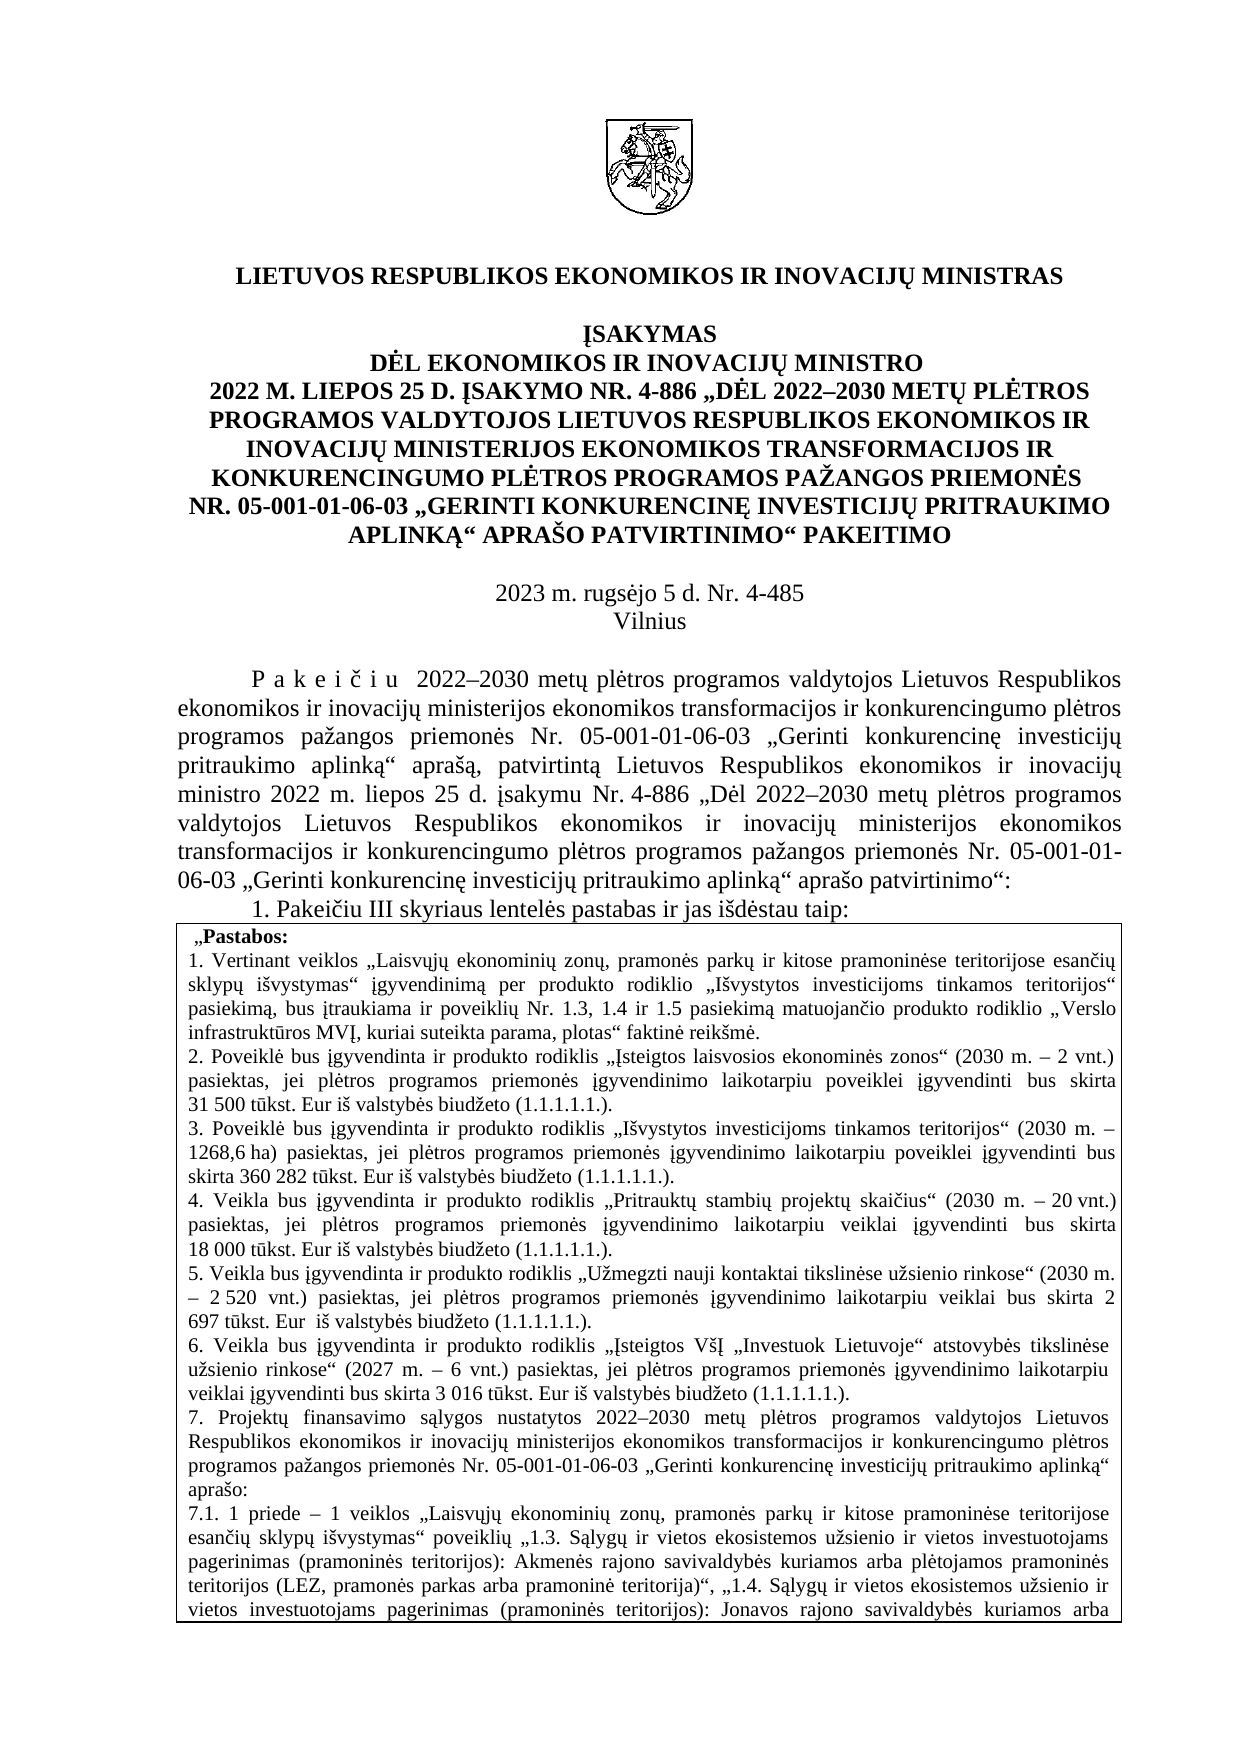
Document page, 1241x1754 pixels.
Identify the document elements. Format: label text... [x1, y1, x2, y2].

text 1. Pakeičiu III skyriaus lentelės pastabas ir jas išdėstau taip: [177, 894, 1122, 923]
text 2023 m. rugsėjo 5 d. Nr. 4-485 [177, 578, 1122, 606]
text 2022 m. liepos 25 d. įsakymo Nr. 4-886 „DĖL 2022–2030 METŲ PLĖTROS PROGRAMOS VALDYTOJOS LIETUVOS RESPUBLIKOS EKONOMIKOS IR INOVACIJŲ MINISTERIJOS EKONOMIKOS TRANSFORMACIJOS IR KONKURENCINGUMO PLĖTROS PROGRAMOS PAŽANGOS PRIEMONĖS [177, 376, 1122, 491]
text P a k e i č i u 2022–2030 metų plėtros programos valdytojos Lietuvos Respublikos ekonomikos ir inovacijų ministerijos ekonomikos transformacijos ir konkurencingumo plėtros programos pažangos priemonės Nr. 05-001-01-06-03 „Gerinti konkurencinę investicijų pritraukimo aplinką“ aprašą, patvirtintą Lietuvos Respublikos ekonomikos ir inovacijų ministro 2022 m. liepos 25 d. įsakymu Nr. 4-886 „Dėl 2022–2030 metų plėtros programos valdytojos Lietuvos Respublikos ekonomikos ir inovacijų ministerijos ekonomikos transformacijos ir konkurencingumo plėtros programos pažangos priemonės Nr. 05-001-01-06-03 „Gerinti konkurencinę investicijų pritraukimo aplinką“ aprašo patvirtinimo“: [177, 664, 1122, 894]
table_header „Pastabos: 1. Vertinant veiklos „Laisvųjų ekonominių zonų, pramonės parkų ir kitose pramoninėse teritorijose esančių sklypų išvystymas“ įgyvendinimą per produkto rodiklio „Išvystytos investicijoms tinkamos teritorijos“ pasiekimą, bus įtraukiama ir poveiklių Nr. 1.3, 1.4 ir 1.5 pasiekimą matuojančio produkto rodiklio „Verslo infrastruktūros MVĮ, kuriai suteikta parama, plotas“ faktinė reikšmė. 2. Poveiklė bus įgyvendinta ir produkto rodiklis „Įsteigtos laisvosios ekonominės zonos“ (2030 m. – 2 vnt.) pasiektas, jei plėtros programos priemonės įgyvendinimo laikotarpiu poveiklei įgyvendinti bus skirta 31 500 tūkst. Eur iš valstybės biudžeto (1.1.1.1.1.). 3. Poveiklė bus įgyvendinta ir produkto rodiklis „Išvystytos investicijoms tinkamos teritorijos“ (2030 m. – 1268,6 ha) pasiektas, jei plėtros programos priemonės įgyvendinimo laikotarpiu poveiklei įgyvendinti bus skirta 360 282 tūkst. Eur iš valstybės biudžeto (1.1.1.1.1.). 4. Veikla bus įgyvendinta ir produkto rodiklis „Pritrauktų stambių projektų skaičius“ (2030 m. – 20 vnt.) pasiektas, jei plėtros programos priemonės įgyvendinimo laikotarpiu veiklai įgyvendinti bus skirta 18 000 tūkst. Eur iš valstybės biudžeto (1.1.1.1.1.). 5. Veikla bus įgyvendinta ir produkto rodiklis „Užmegzti nauji kontaktai tikslinėse užsienio rinkose“ (2030 m. – 2 520 vnt.) pasiektas, jei plėtros programos priemonės įgyvendinimo laikotarpiu veiklai bus skirta 2 697 tūkst. Eur iš valstybės biudžeto (1.1.1.1.1.). 6. Veikla bus įgyvendinta ir produkto rodiklis „Įsteigtos VšĮ „Investuok Lietuvoje“ atstovybės tikslinėse užsienio rinkose“ (2027 m. – 6 vnt.) pasiektas, jei plėtros programos priemonės įgyvendinimo laikotarpiu veiklai įgyvendinti bus skirta 3 016 tūkst. Eur iš valstybės biudžeto (1.1.1.1.1.). 7. Projektų finansavimo sąlygos nustatytos 2022–2030 metų plėtros programos valdytojos Lietuvos Respublikos ekonomikos ir inovacijų ministerijos ekonomikos transformacijos ir konkurencingumo plėtros programos pažangos priemonės Nr. 05-001-01-06-03 „Gerinti konkurencinę investicijų pritraukimo aplinką“ aprašo: 7.1. 1 priede – 1 veiklos „Laisvųjų ekonominių zonų, pramonės parkų ir kitose pramoninėse teritorijose esančių sklypų išvystymas“ poveiklių „1.3. Sąlygų ir vietos ekosistemos užsienio ir vietos investuotojams pagerinimas (pramoninės teritorijos): Akmenės rajono savivaldybės kuriamos arba plėtojamos pramoninės teritorijos (LEZ, pramonės parkas arba pramoninė teritorija)“, „1.4. Sąlygų ir vietos ekosistemos užsienio ir vietos investuotojams pagerinimas (pramoninės teritorijos): Jonavos rajono savivaldybės kuriamos arba [177, 924, 1121, 1621]
text NR. 05-001-01-06-03 „GERINTI KONKURENCINĘ INVESTICIJŲ PRITRAUKIMO APLINKĄ“ APRAŠO PATVIRTINIMO“ PAKEITIMO [177, 491, 1122, 549]
text įsakymas [177, 319, 1122, 348]
text Vilnius [177, 606, 1122, 635]
text LIETUVOS RESPUBLIKOS Ekonomikos ir inovacijų MINISTRAS [177, 261, 1122, 290]
text dėl ekonomikos ir inovacijų ministro [177, 348, 1122, 376]
